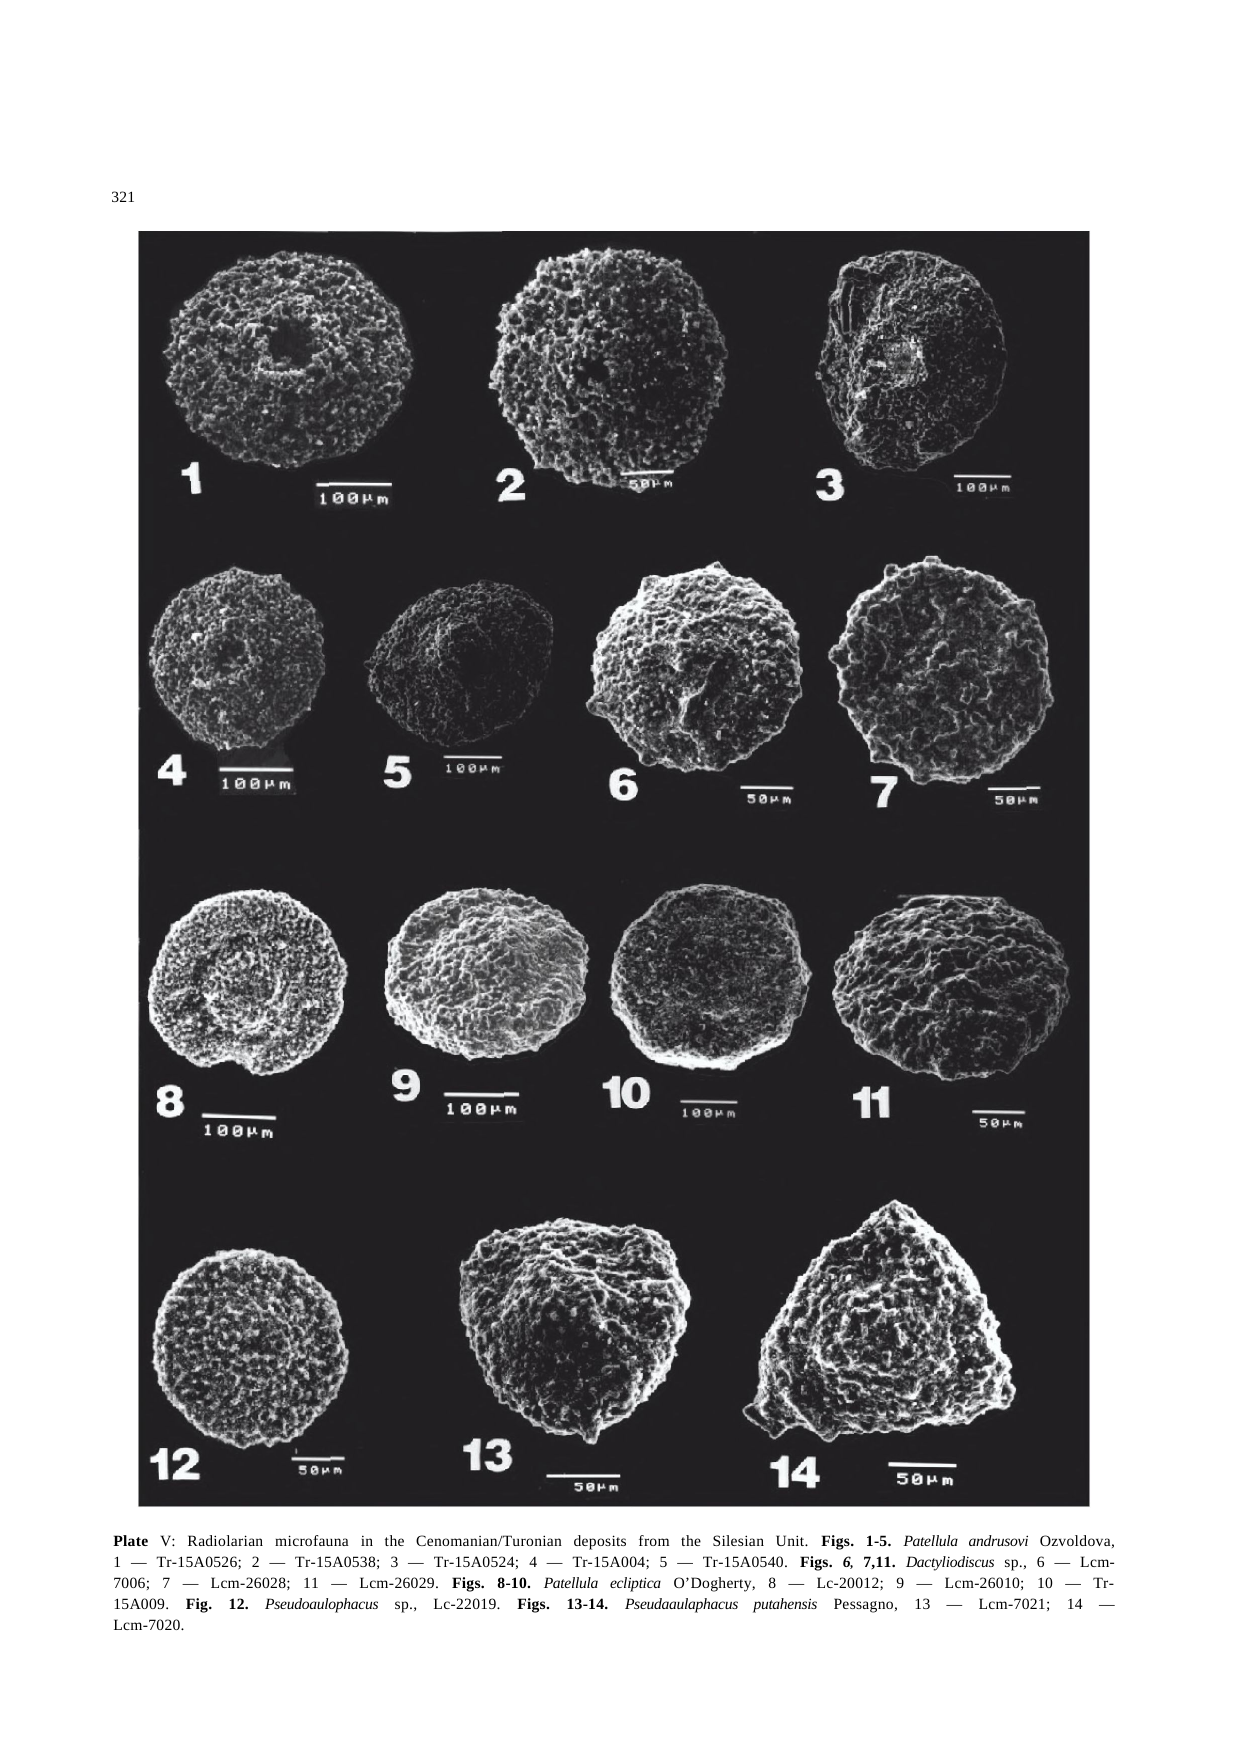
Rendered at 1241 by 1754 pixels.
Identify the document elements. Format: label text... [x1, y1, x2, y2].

text 321 [111, 190, 1115, 205]
text Plate V: Radiolarian microfauna in the Cenomanian/Turonian deposits from the Silesian Unit. Figs. 1-5. Patellula andrusovi Ozvoldova, 1 — Tr-15A0526; 2 — Tr-15A0538; 3 — Tr-15A0524; 4 — Tr-15A004; 5 — Tr-15A0540. Figs. 6, 7,11. Dactyliodiscus sp., 6 — Lcm- 7006; 7 — Lcm-26028; 11 — Lcm-26029. Figs. 8-10. Patellula ecliptica O’Dogherty, 8 — Lc-20012; 9 — Lcm-26010; 10 — Tr- 15A009. Fig. 12. Pseudoaulophacus sp., Lc-22019. Figs. 13-14. Pseudaaulaphacus putahensis Pessagno, 13 — Lcm-7021; 14 — Lcm-7020. [113, 1529, 1115, 1635]
picture [137, 230, 1091, 1508]
